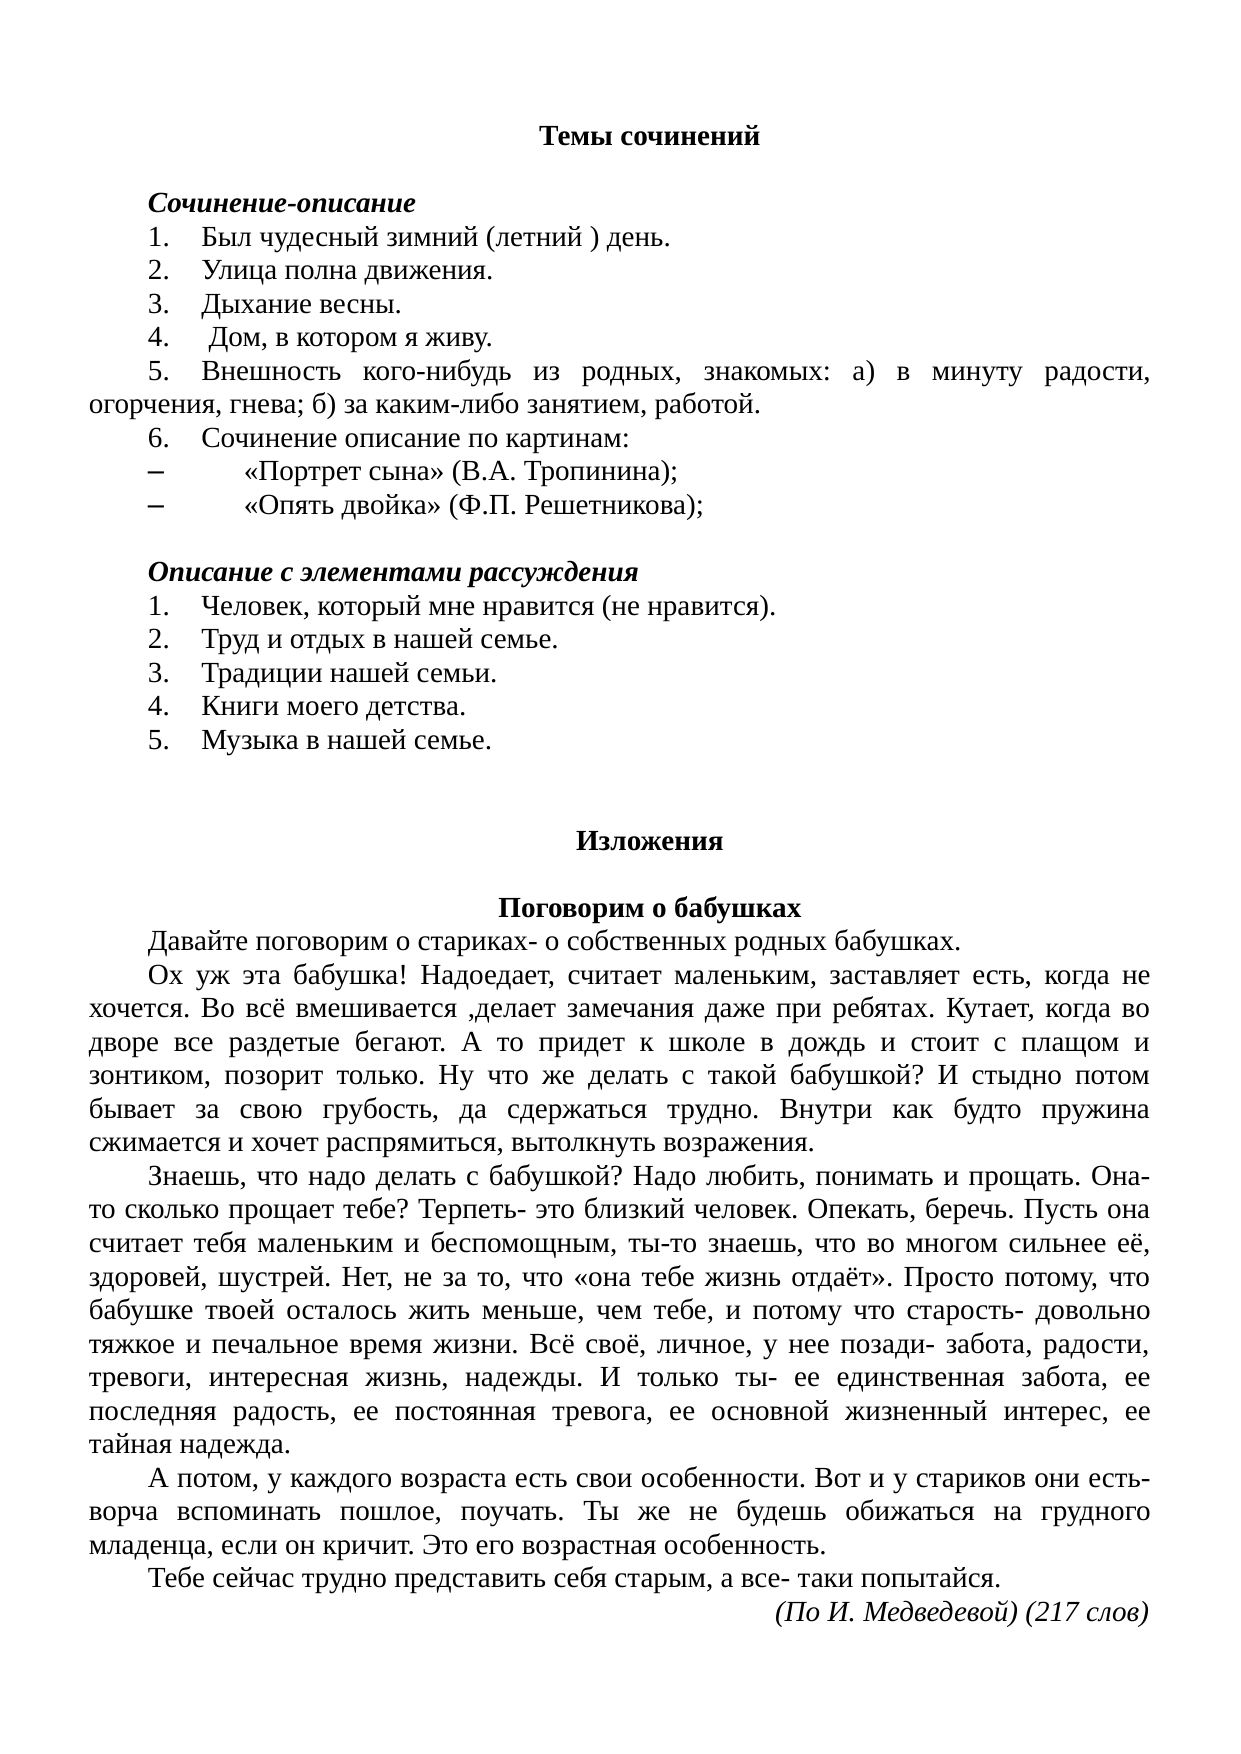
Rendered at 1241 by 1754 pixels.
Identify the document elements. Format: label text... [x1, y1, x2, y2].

list Традиции нашей семьи. [88, 655, 1152, 688]
list Улица полна движения. [88, 252, 1152, 286]
list Человек, который мне нравится (не нравится). [88, 588, 1152, 621]
text Поговорим о бабушках [88, 890, 1152, 923]
text Знаешь, что надо делать с бабушкой? Надо любить, понимать и прощать. Она- то сколько прощает тебе? Терпеть- это близкий человек. Опекать, беречь. Пусть она считает тебя маленьким и беспомощным, ты-то знаешь, что во многом сильнее её, здоровей, шустрей. Нет, не за то, что «она тебе жизнь отдаёт». Просто потому, что бабушке твоей осталось жить меньше, чем тебе, и потому что старость- довольно тяжкое и печальное время жизни. Всё своё, личное, у нее позади- забота, радости, тревоги, интересная жизнь, надежды. И только ты- ее единственная забота, ее последняя радость, ее постоянная тревога, ее основной жизненный интерес, ее тайная надежда. [88, 1158, 1152, 1460]
text Сочинение-описание [88, 185, 1152, 219]
list Дыхание весны. [88, 286, 1152, 319]
list Сочинение описание по картинам: [88, 420, 1152, 453]
list «Портрет сына» (В.А. Тропинина); [88, 453, 1152, 487]
list Был чудесный зимний (летний ) день. [88, 219, 1152, 252]
text Ох уж эта бабушка! Надоедает, считает маленьким, заставляет есть, когда не хочется. Во всё вмешивается ,делает замечания даже при ребятах. Кутает, когда во дворе все раздетые бегают. А то придет к школе в дождь и стоит с плащом и зонтиком, позорит только. Ну что же делать с такой бабушкой? И стыдно потом бывает за свою грубость, да сдержаться трудно. Внутри как будто пружина сжимается и хочет распрямиться, вытолкнуть возражения. [88, 957, 1152, 1158]
text Тебе сейчас трудно представить себя старым, а все- таки попытайся. [88, 1561, 1152, 1594]
text А потом, у каждого возраста есть свои особенности. Вот и у стариков они есть- ворча вспоминать пошлое, поучать. Ты же не будешь обижаться на грудного младенца, если он кричит. Это его возрастная особенность. [88, 1460, 1152, 1561]
list Книги моего детства. [88, 688, 1152, 722]
list Внешность кого-нибудь из родных, знакомых: а) в минуту радости, огорчения, гнева; б) за каким-либо занятием, работой. [88, 353, 1152, 420]
list Музыка в нашей семье. [88, 722, 1152, 756]
text Описание с элементами рассуждения [88, 554, 1152, 588]
text Изложения [88, 823, 1152, 856]
text Давайте поговорим о стариках- о собственных родных бабушках. [88, 923, 1152, 957]
list «Опять двойка» (Ф.П. Решетникова); [88, 487, 1152, 521]
list Труд и отдых в нашей семье. [88, 621, 1152, 655]
text Темы сочинений [88, 118, 1152, 152]
list Дом, в котором я живу. [88, 319, 1152, 353]
text (По И. Медведевой) (217 слов) [88, 1594, 1152, 1628]
